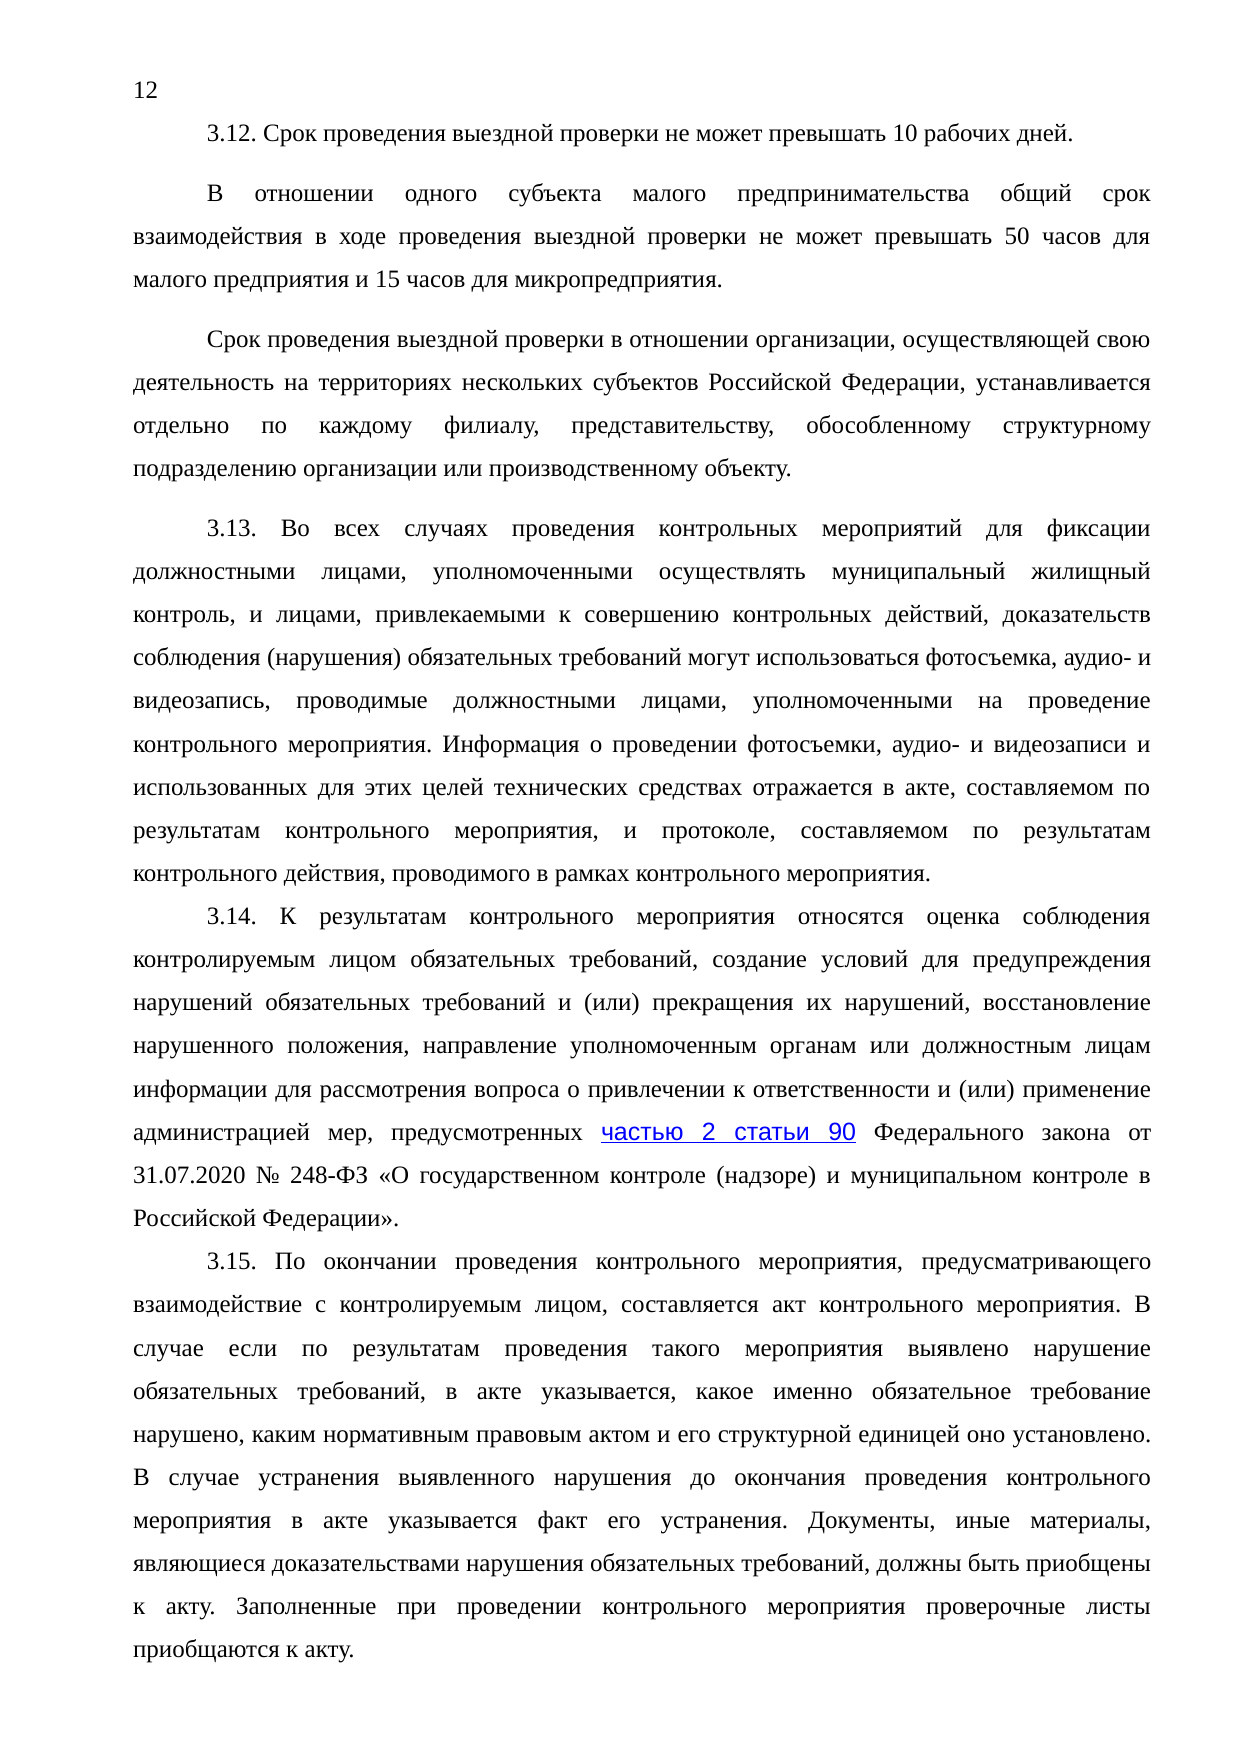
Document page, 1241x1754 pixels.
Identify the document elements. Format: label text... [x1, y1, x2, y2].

text 3.15. По окончании проведения контрольного мероприятия, предусматривающего взаимодействие с контролируемым лицом, составляется акт контрольного мероприятия. В случае если по результатам проведения такого мероприятия выявлено нарушение обязательных требований, в акте указывается, какое именно обязательное требование нарушено, каким нормативным правовым актом и его структурной единицей оно установлено. В случае устранения выявленного нарушения до окончания проведения контрольного мероприятия в акте указывается факт его устранения. Документы, иные материалы, являющиеся доказательствами нарушения обязательных требований, должны быть приобщены к акту. Заполненные при проведении контрольного мероприятия проверочные листы приобщаются к акту. [133, 1246, 1152, 1663]
text 3.13. Во всех случаях проведения контрольных мероприятий для фиксации должностными лицами, уполномоченными осуществлять муниципальный жилищный контроль, и лицами, привлекаемыми к совершению контрольных действий, доказательств соблюдения (нарушения) обязательных требований могут использоваться фотосъемка, аудио- и видеозапись, проводимые должностными лицами, уполномоченными на проведение контрольного мероприятия. Информация о проведении фотосъемки, аудио- и видеозаписи и использованных для этих целей технических средствах отражается в акте, составляемом по результатам контрольного мероприятия, и протоколе, составляемом по результатам контрольного действия, проводимого в рамках контрольного мероприятия. [133, 513, 1152, 887]
text В отношении одного субъекта малого предпринимательства общий срок взаимодействия в ходе проведения выездной проверки не может превышать 50 часов для малого предприятия и 15 часов для микропредприятия. [133, 178, 1152, 293]
text 3.12. Срок проведения выездной проверки не может превышать 10 рабочих дней. [133, 118, 1152, 147]
text Срок проведения выездной проверки в отношении организации, осуществляющей свою деятельность на территориях нескольких субъектов Российской Федерации, устанавливается отдельно по каждому филиалу, представительству, обособленному структурному подразделению организации или производственному объекту. [133, 324, 1152, 482]
text 3.14. К результатам контрольного мероприятия относятся оценка соблюдения контролируемым лицом обязательных требований, создание условий для предупреждения нарушений обязательных требований и (или) прекращения их нарушений, восстановление нарушенного положения, направление уполномоченным органам или должностным лицам информации для рассмотрения вопроса о привлечении к ответственности и (или) применение администрацией мер, предусмотренных частью 2 статьи 90 Федерального закона от 31.07.2020 № 248-ФЗ «О государственном контроле (надзоре) и муниципальном контроле в Российской Федерации». [133, 901, 1152, 1232]
